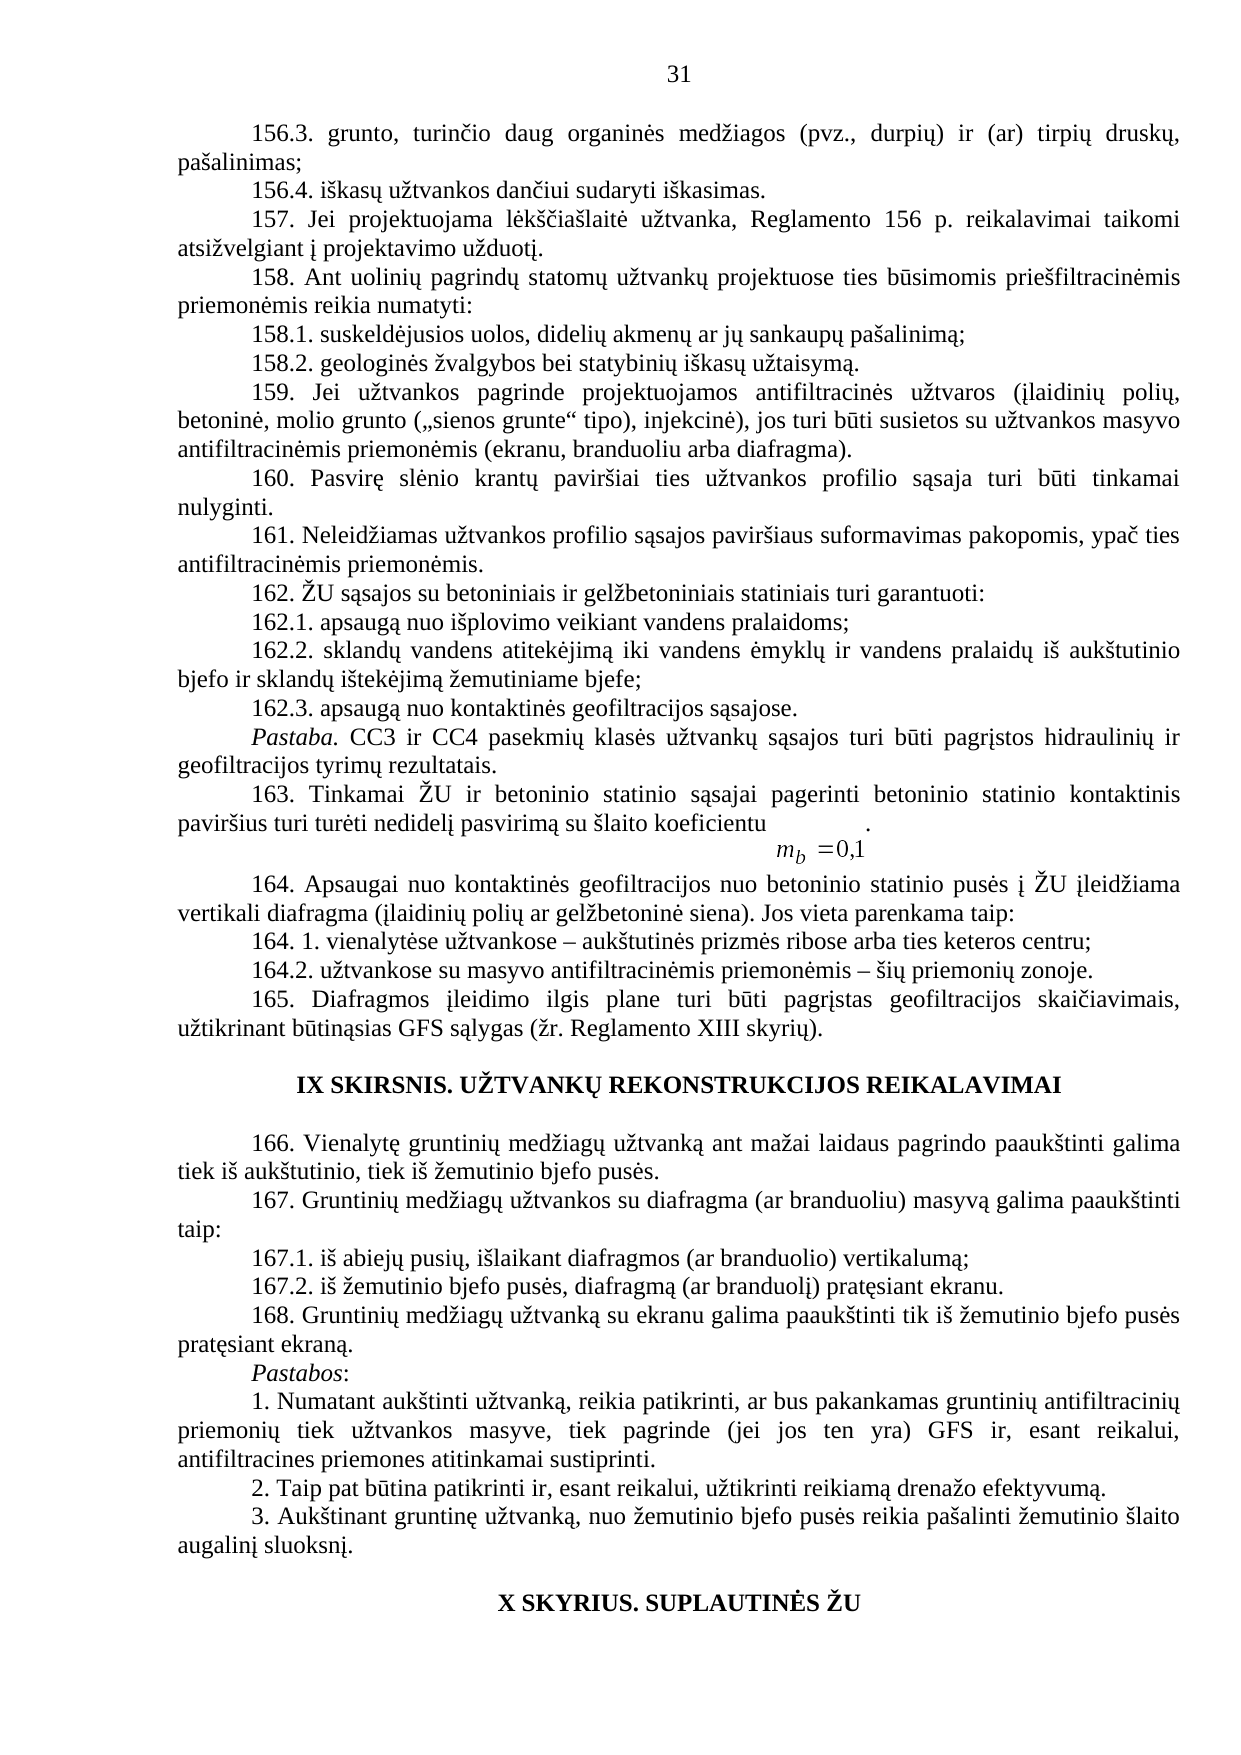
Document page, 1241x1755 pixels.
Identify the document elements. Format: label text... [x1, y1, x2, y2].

text 156.3. grunto, turinčio daug organinės medžiagos (pvz., durpių) ir (ar) tirpių druskų, pašalinimas; [177, 118, 1181, 176]
text 162.2. sklandų vandens atitekėjimą iki vandens ėmyklų ir vandens pralaidų iš aukštutinio bjefo ir sklandų ištekėjimą žemutiniame bjefe; [177, 636, 1181, 693]
text 2. Taip pat būtina patikrinti ir, esant reikalui, užtikrinti reikiamą drenažo efektyvumą. [177, 1473, 1181, 1501]
text Pastaba. CC3 ir CC4 pasekmių klasės užtvankų sąsajos turi būti pagrįstos hidraulinių ir geofiltracijos tyrimų rezultatais. [177, 722, 1181, 779]
text 166. Vienalytę gruntinių medžiagų užtvanką ant mažai laidaus pagrindo paaukštinti galima tiek iš aukštutinio, tiek iš žemutinio bjefo pusės. [177, 1128, 1181, 1185]
text 167. Gruntinių medžiagų užtvankos su diafragma (ar branduoliu) masyvą galima paaukštinti taip: [177, 1185, 1181, 1243]
text 158. Ant uolinių pagrindų statomų užtvankų projektuose ties būsimomis priešfiltracinėmis priemonėmis reikia numatyti: [177, 262, 1181, 319]
text IX SKIRSNIS. UŽTVANKŲ REKONSTRUKCIJOS REIKALAVIMAI [177, 1070, 1181, 1099]
text 162.1. apsaugą nuo išplovimo veikiant vandens pralaidoms; [177, 607, 1181, 636]
text 162. ŽU sąsajos su betoniniais ir gelžbetoniniais statiniais turi garantuoti: [177, 578, 1181, 607]
text 165. Diafragmos įleidimo ilgis plane turi būti pagrįstas geofiltracijos skaičiavimais, užtikrinant būtinąsias GFS sąlygas (žr. Reglamento XIII skyrių). [177, 984, 1181, 1041]
text 162.3. apsaugą nuo kontaktinės geofiltracijos sąsajose. [177, 693, 1181, 722]
text 159. Jei užtvankos pagrinde projektuojamos antifiltracinės užtvaros (įlaidinių polių, betoninė, molio grunto („sienos grunte“ tipo), injekcinė), jos turi būti susietos su užtvankos masyvo antifiltracinėmis priemonėmis (ekranu, branduoliu arba diafragma). [177, 377, 1181, 463]
text 158.2. geologinės žvalgybos bei statybinių iškasų užtaisymą. [177, 348, 1181, 377]
text 160. Pasvirę slėnio krantų paviršiai ties užtvankos profilio sąsaja turi būti tinkamai nulyginti. [177, 463, 1181, 521]
text 157. Jei projektuojama lėkščiašlaitė užtvanka, Reglamento 156 p. reikalavimai taikomi atsižvelgiant į projektavimo užduotį. [177, 204, 1181, 262]
text 164. Apsaugai nuo kontaktinės geofiltracijos nuo betoninio statinio pusės į ŽU įleidžiama vertikali diafragma (įlaidinių polių ar gelžbetoninė siena). Jos vieta parenkama taip: [177, 869, 1181, 926]
text 3. Aukštinant gruntinę užtvanką, nuo žemutinio bjefo pusės reikia pašalinti žemutinio šlaito augalinį sluoksnį. [177, 1501, 1181, 1559]
text 158.1. suskeldėjusios uolos, didelių akmenų ar jų sankaupų pašalinimą; [177, 319, 1181, 348]
text 163. Tinkamai ŽU ir betoninio statinio sąsajai pagerinti betoninio statinio kontaktinis paviršius turi turėti nedidelį pasvirimą su šlaito koeficientu . [177, 779, 1181, 869]
text 168. Gruntinių medžiagų užtvanką su ekranu galima paaukštinti tik iš žemutinio bjefo pusės pratęsiant ekraną. [177, 1300, 1181, 1358]
text 167.2. iš žemutinio bjefo pusės, diafragmą (ar branduolį) pratęsiant ekranu. [177, 1271, 1181, 1300]
text 161. Neleidžiamas užtvankos profilio sąsajos paviršiaus suformavimas pakopomis, ypač ties antifiltracinėmis priemonėmis. [177, 521, 1181, 578]
text 1. Numatant aukštinti užtvanką, reikia patikrinti, ar bus pakankamas gruntinių antifiltracinių priemonių tiek užtvankos masyve, tiek pagrinde (jei jos ten yra) GFS ir, esant reikalui, antifiltracines priemones atitinkamai sustiprinti. [177, 1386, 1181, 1473]
text 164. 1. vienalytėse užtvankose – aukštutinės prizmės ribose arba ties keteros centru; [177, 926, 1181, 955]
text 164.2. užtvankose su masyvo antifiltracinėmis priemonėmis – šių priemonių zonoje. [177, 955, 1181, 984]
text X SKYRIUS. SUPLAUTINĖS ŽU [177, 1588, 1181, 1616]
text 156.4. iškasų užtvankos dančiui sudaryti iškasimas. [177, 176, 1181, 204]
text Pastabos: [177, 1358, 1181, 1386]
text 167.1. iš abiejų pusių, išlaikant diafragmos (ar branduolio) vertikalumą; [177, 1243, 1181, 1271]
